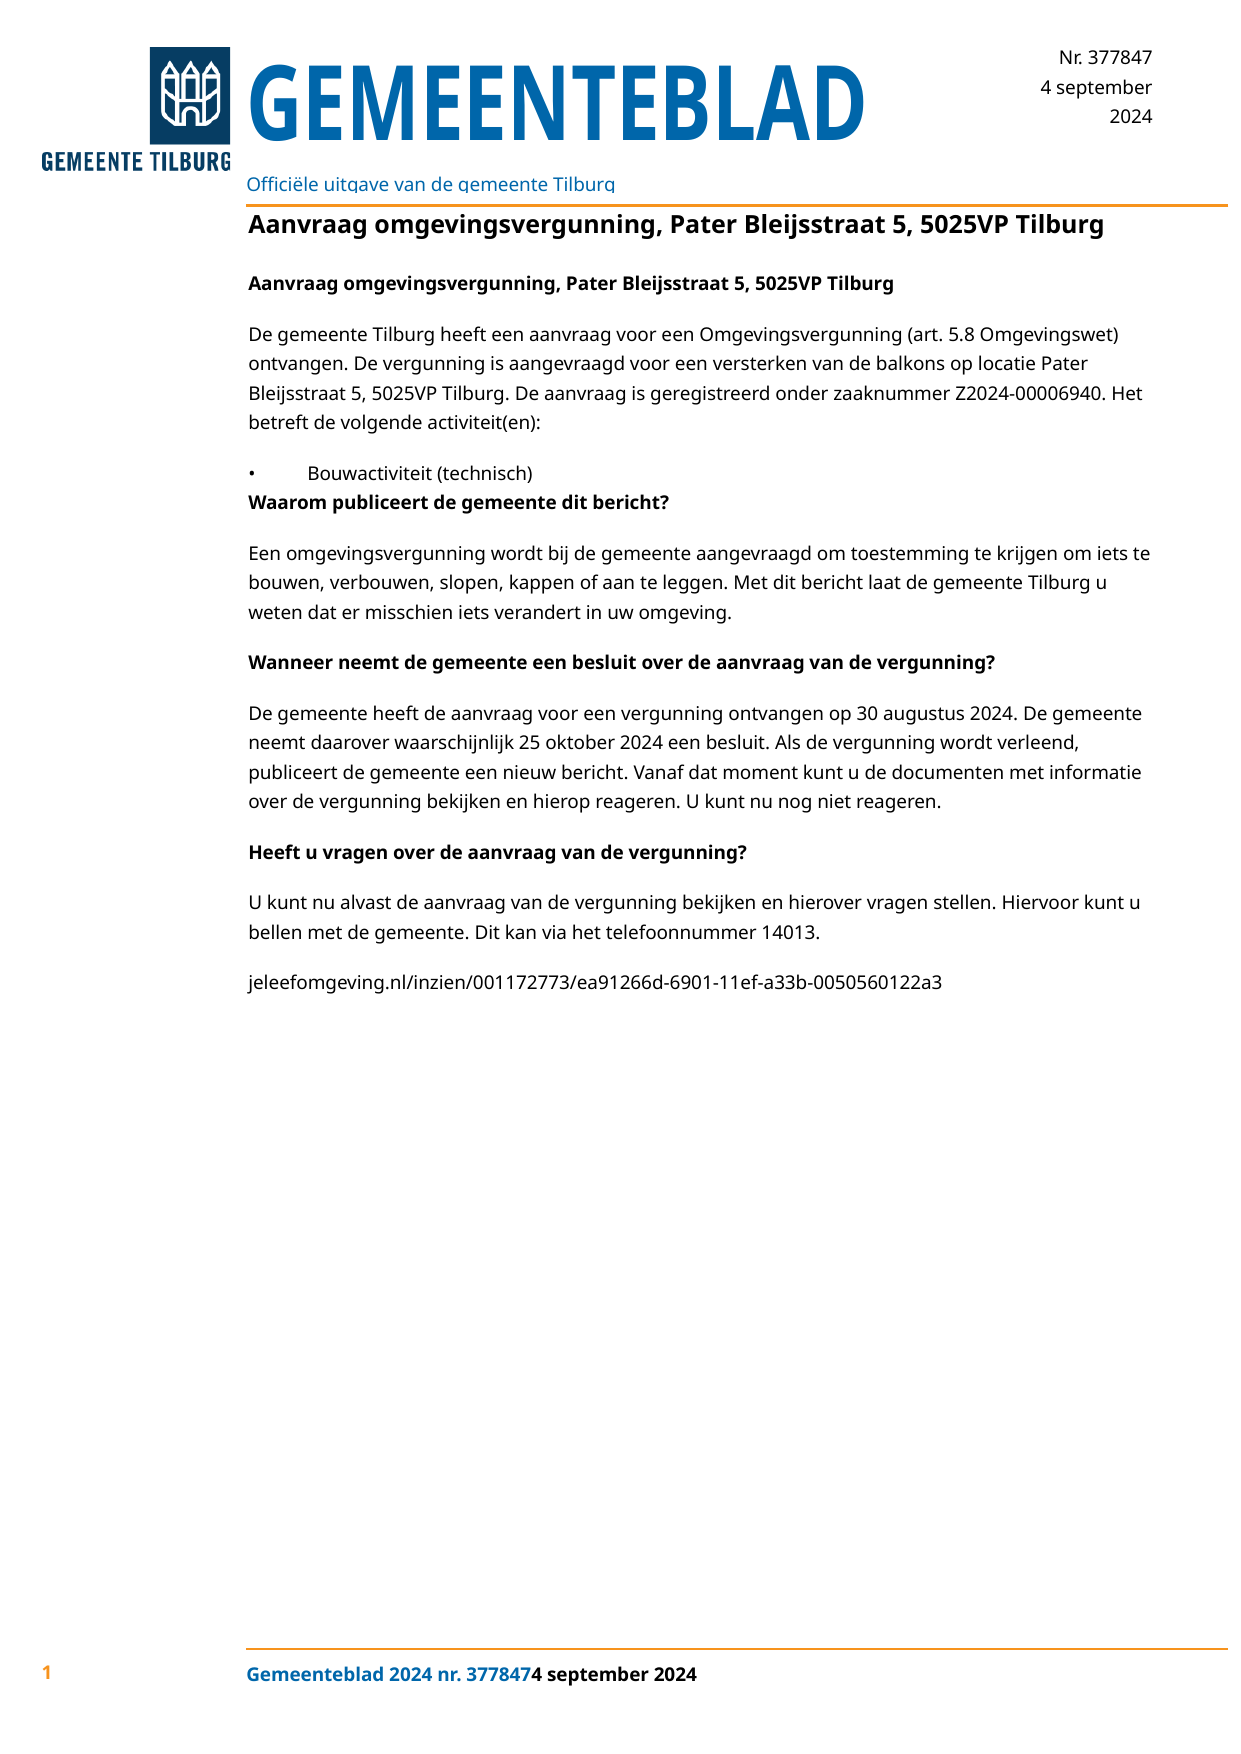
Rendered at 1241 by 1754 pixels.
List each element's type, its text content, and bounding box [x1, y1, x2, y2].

text jeleefomgeving.nl/inzien/001172773/ea91266d-6901-11ef-a33b-0050560122a3 [248, 969, 1152, 995]
text Wanneer neemt de gemeente een besluit over de aanvraag van de vergunning? [248, 649, 1152, 675]
picture [41, 47, 231, 172]
list Bouwactiviteit (technisch) [248, 460, 1152, 486]
text Aanvraag omgevingsvergunning, Pater Bleijsstraat 5, 5025VP Tilburg [248, 207, 1152, 241]
text Waarom publiceert de gemeente dit bericht? [248, 489, 1152, 515]
text Heeft u vragen over de aanvraag van de vergunning? [248, 839, 1152, 865]
text De gemeente Tilburg heeft een aanvraag voor een Omgevingsvergunning (art. 5.8 Omgevingswet) ontvangen. De vergunning is aangevraagd voor een versterken van de balkons op locatie Pater Bleijsstraat 5, 5025VP Tilburg. De aanvraag is geregistreerd onder zaaknummer Z2024-00006940. Het betreft de volgende activiteit(en): [248, 321, 1152, 435]
text De gemeente heeft de aanvraag voor een vergunning ontvangen op 30 augustus 2024. De gemeente neemt daarover waarschijnlijk 25 oktober 2024 een besluit. Als de vergunning wordt verleend, publiceert de gemeente een nieuw bericht. Vanaf dat moment kunt u de documenten met informatie over de vergunning bekijken en hierop reageren. U kunt nu nog niet reageren. [248, 700, 1152, 814]
text U kunt nu alvast de aanvraag van de vergunning bekijken en hierover vragen stellen. Hiervoor kunt u bellen met de gemeente. Dit kan via het telefoonnummer 14013. [248, 889, 1152, 945]
text Aanvraag omgevingsvergunning, Pater Bleijsstraat 5, 5025VP Tilburg [248, 270, 1152, 296]
text Een omgevingsvergunning wordt bij de gemeente aangevraagd om toestemming te krijgen om iets te bouwen, verbouwen, slopen, kappen of aan te leggen. Met dit bericht laat de gemeente Tilburg u weten dat er misschien iets verandert in uw omgeving. [248, 540, 1152, 625]
